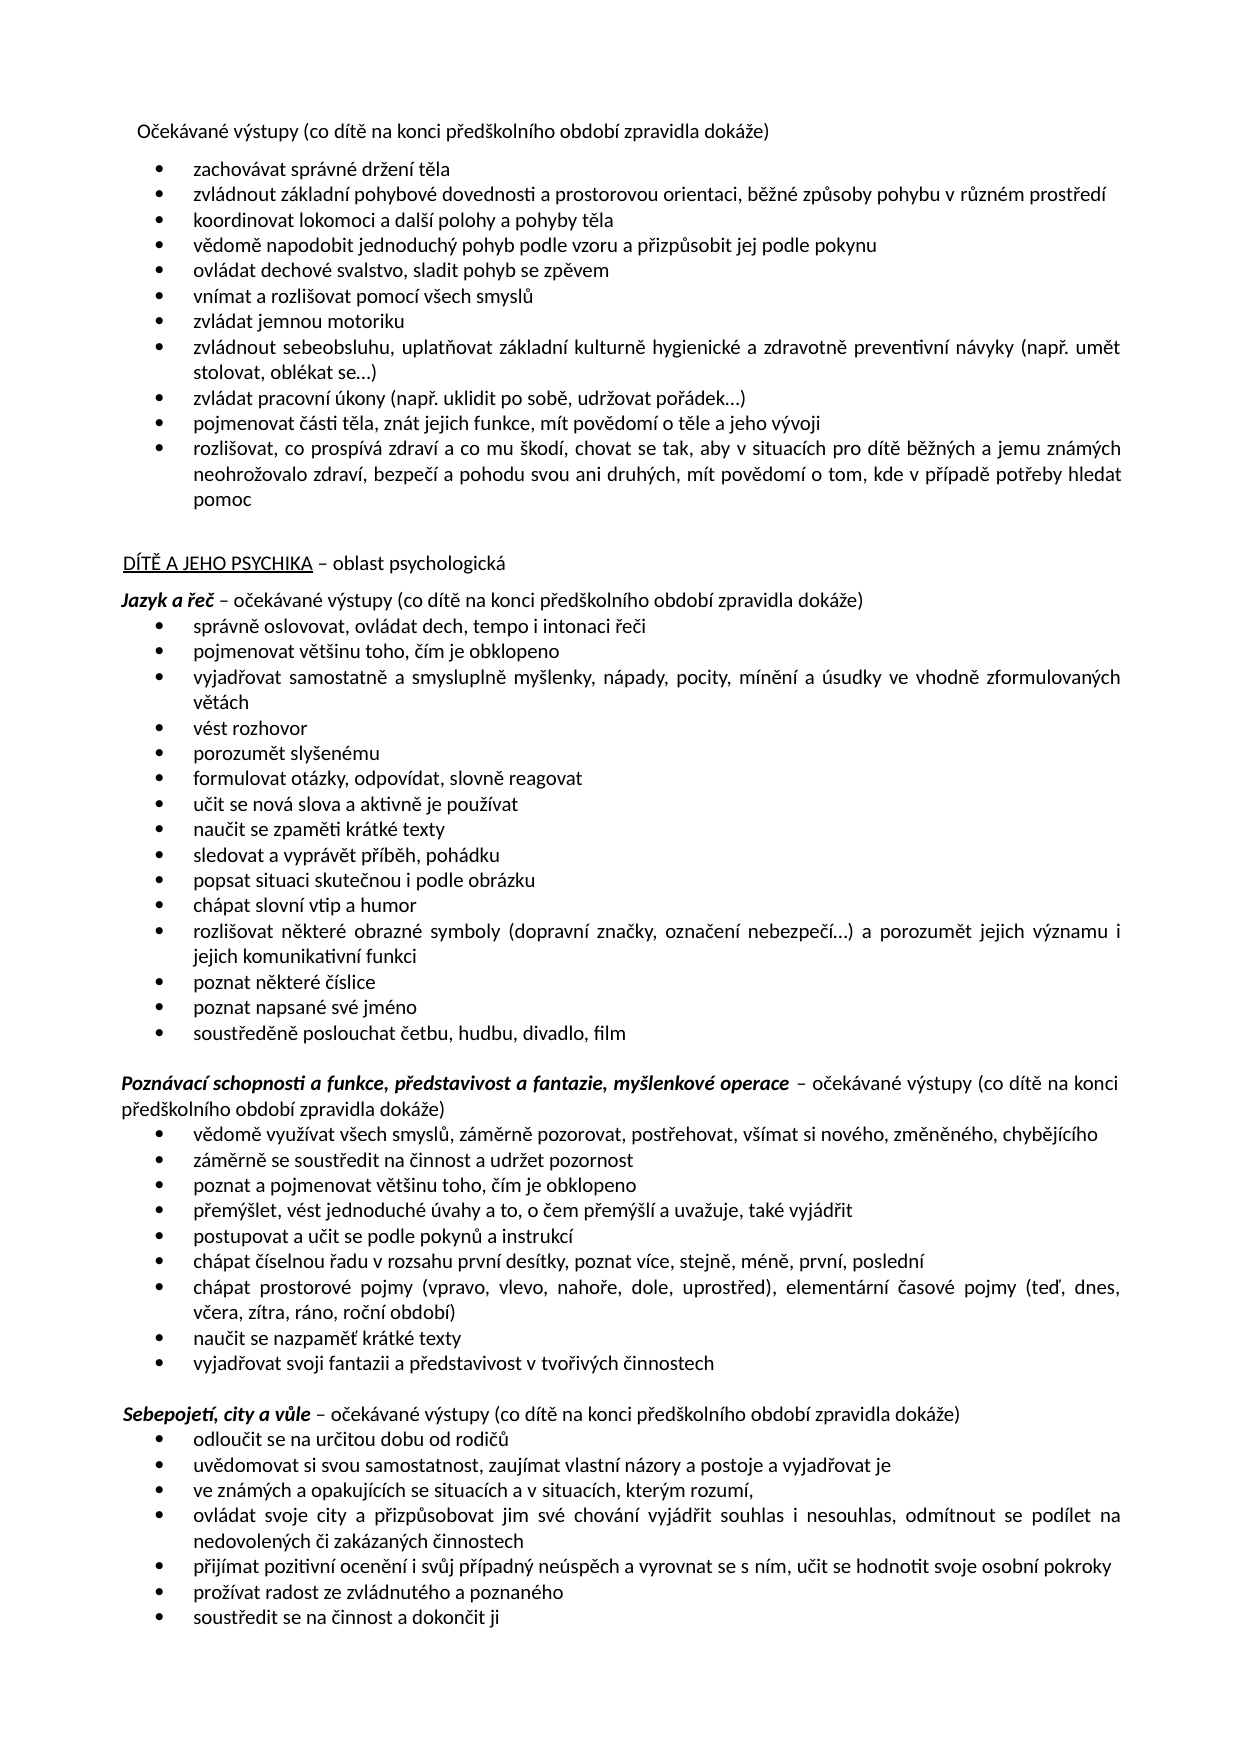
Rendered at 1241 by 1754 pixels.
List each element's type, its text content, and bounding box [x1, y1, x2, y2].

list uvědomovat si svou samostatnost, zaujímat vlastní názory a postoje a vyjadřovat je [156, 1452, 1122, 1477]
list zachovávat správné držení těla [156, 156, 1122, 181]
list zvládat jemnou motoriku [156, 308, 1122, 334]
list zvládnout základní pohybové dovednosti a prostorovou orientaci, běžné způsoby pohybu v různém prostředí [156, 181, 1122, 207]
list soustředěně poslouchat četbu, hudbu, divadlo, film [156, 1020, 1122, 1045]
list rozlišovat, co prospívá zdraví a co mu škodí, chovat se tak, aby v situacích pro dítě běžných a jemu známých neohrožovalo zdraví, bezpečí a pohodu svou ani druhých, mít povědomí o tom, kde v případě potřeby hledat pomoc [156, 436, 1122, 512]
list vyjadřovat svoji fantazii a představivost v tvořivých činnostech [156, 1350, 1122, 1376]
list vědomě využívat všech smyslů, záměrně pozorovat, postřehovat, všímat si nového, změněného, chybějícího [156, 1121, 1122, 1147]
list rozlišovat některé obrazné symboly (dopravní značky, označení nebezpečí…) a porozumět jejich významu i jejich komunikativní funkci [156, 918, 1122, 969]
list přijímat pozitivní ocenění i svůj případný neúspěch a vyrovnat se s ním, učit se hodnotit svoje osobní pokroky [156, 1553, 1122, 1579]
list ovládat svoje city a přizpůsobovat jim své chování vyjádřit souhlas i nesouhlas, odmítnout se podílet na nedovolených či zakázaných činnostech [156, 1503, 1122, 1553]
list porozumět slyšenému [156, 740, 1122, 766]
list koordinovat lokomoci a další polohy a pohyby těla [156, 207, 1122, 232]
text DÍTĚ A JEHO PSYCHIKA – oblast psychologická [118, 550, 1119, 575]
list pojmenovat části těla, znát jejich funkce, mít povědomí o těle a jeho vývoji [156, 410, 1122, 436]
list pojmenovat většinu toho, čím je obklopeno [156, 638, 1122, 664]
list sledovat a vyprávět příběh, pohádku [156, 842, 1122, 867]
list soustředit se na činnost a dokončit ji [156, 1604, 1122, 1630]
list poznat napsané své jméno [156, 994, 1122, 1020]
list vyjadřovat samostatně a smysluplně myšlenky, nápady, pocity, mínění a úsudky ve vhodně zformulovaných větách [156, 664, 1122, 715]
list přemýšlet, vést jednoduché úvahy a to, o čem přemýšlí a uvažuje, také vyjádřit [156, 1198, 1122, 1223]
list formulovat otázky, odpovídat, slovně reagovat [156, 766, 1122, 791]
list vést rozhovor [156, 715, 1122, 740]
list ve známých a opakujících se situacích a v situacích, kterým rozumí, [156, 1477, 1122, 1503]
list vnímat a rozlišovat pomocí všech smyslů [156, 283, 1122, 308]
list chápat číselnou řadu v rozsahu první desítky, poznat více, stejně, méně, první, poslední [156, 1248, 1122, 1274]
list poznat a pojmenovat většinu toho, čím je obklopeno [156, 1172, 1122, 1198]
list vědomě napodobit jednoduchý pohyb podle vzoru a přizpůsobit jej podle pokynu [156, 232, 1122, 258]
list zvládat pracovní úkony (např. uklidit po sobě, udržovat pořádek…) [156, 385, 1122, 410]
list chápat slovní vtip a humor [156, 893, 1122, 918]
list prožívat radost ze zvládnutého a poznaného [156, 1579, 1122, 1604]
list záměrně se soustředit na činnost a udržet pozornost [156, 1147, 1122, 1172]
list odloučit se na určitou dobu od rodičů [156, 1426, 1122, 1452]
list popsat situaci skutečnou i podle obrázku [156, 867, 1122, 893]
list poznat některé číslice [156, 969, 1122, 994]
list postupovat a učit se podle pokynů a instrukcí [156, 1223, 1122, 1248]
text Poznávací schopnosti a funkce, představivost a fantazie, myšlenkové operace – očekávané výstupy (co dítě na konci předškolního období zpravidla dokáže) [121, 1071, 1119, 1121]
list ovládat dechové svalstvo, sladit pohyb se zpěvem [156, 258, 1122, 283]
list naučit se nazpaměť krátké texty [156, 1325, 1122, 1350]
list učit se nová slova a aktivně je používat [156, 791, 1122, 816]
list správně oslovovat, ovládat dech, tempo i intonaci řeči [156, 613, 1122, 638]
list chápat prostorové pojmy (vpravo, vlevo, nahoře, dole, uprostřed), elementární časové pojmy (teď, dnes, včera, zítra, ráno, roční období) [156, 1274, 1122, 1325]
text Očekávané výstupy (co dítě na konci předškolního období zpravidla dokáže) [121, 118, 1119, 143]
list zvládnout sebeobsluhu, uplatňovat základní kulturně hygienické a zdravotně preventivní návyky (např. umět stolovat, oblékat se…) [156, 334, 1122, 385]
text Jazyk a řeč – očekávané výstupy (co dítě na konci předškolního období zpravidla dokáže) [121, 588, 1119, 613]
text Sebepojetí, city a vůle – očekávané výstupy (co dítě na konci předškolního období zpravidla dokáže) [118, 1401, 1119, 1426]
list naučit se zpaměti krátké texty [156, 816, 1122, 842]
